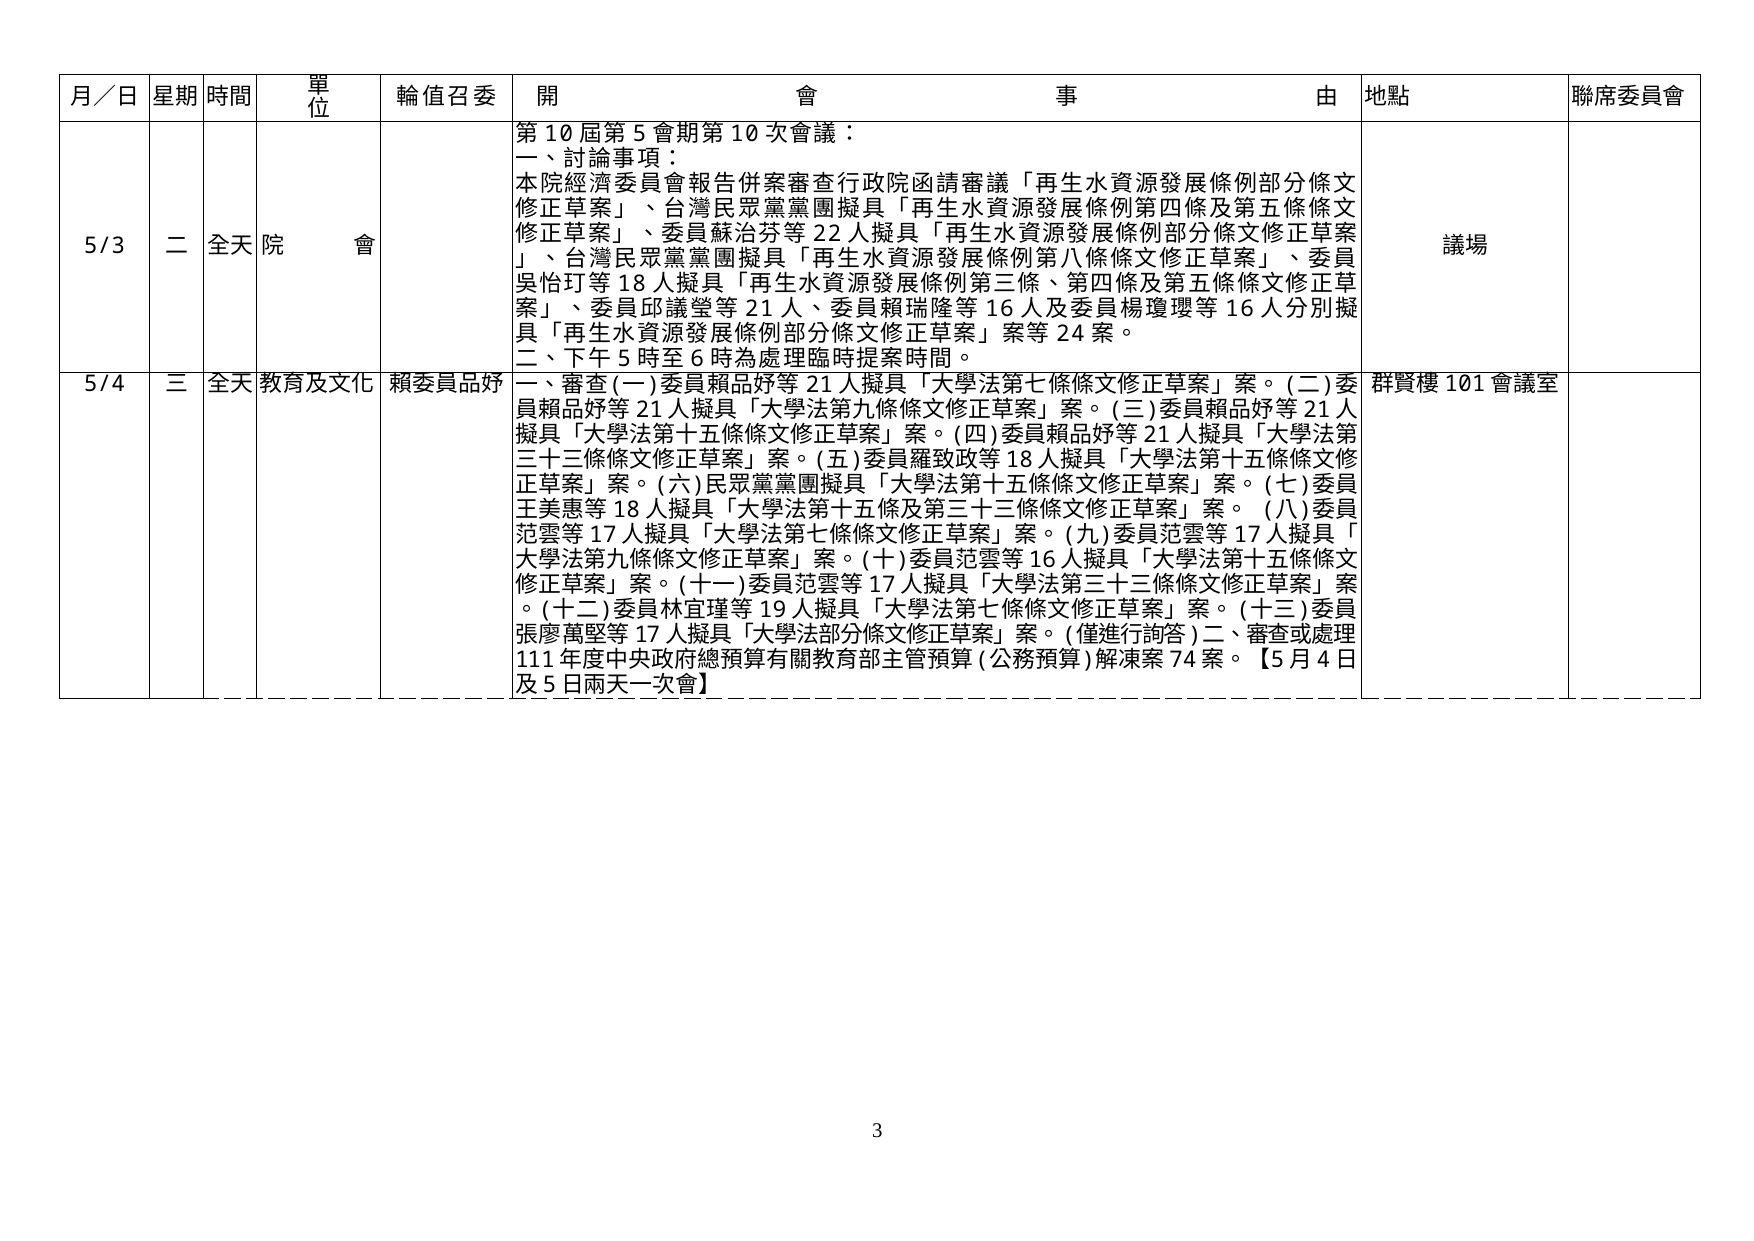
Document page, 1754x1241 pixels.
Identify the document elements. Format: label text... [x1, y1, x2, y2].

table_header 星期 [150, 75, 203, 121]
table_header 月／日 [60, 75, 149, 121]
table_cell 院 會 [257, 122, 380, 372]
table_header 輪值召委 [381, 75, 512, 121]
table_cell 第10屆第5會期第10次會議： 一、討論事項： 本院經濟委員會報告併案審查行政院函請審議「再生水資源發展條例部分條文修正草案」、台灣民眾黨黨團擬具「再生水資源發展條例第四條及第五條條文修正草案」、委員蘇治芬等22人擬具「再生水資源發展條例部分條文修正草案」、台灣民眾黨黨團擬具「再生水資源發展條例第八條條文修正草案」、委員吳怡玎等18人擬具「再生水資源發展條例第三條、第四條及第五條條文修正草案」、委員邱議瑩等21人、委員賴瑞隆等16人及委員楊瓊瓔等16人分別擬具「再生水資源發展條例部分條文修正草案」案等24案。 二、下午5時至6時為處理臨時提案時間。 [513, 122, 1361, 372]
table_cell 二 [150, 122, 203, 372]
table_cell 群賢樓101會議室 [1362, 373, 1568, 698]
table_cell [1569, 373, 1700, 698]
table_cell [1569, 122, 1700, 372]
table_header 地點 [1362, 75, 1568, 121]
table_cell 教育及文化 [257, 373, 380, 698]
table_header 時間 [204, 75, 256, 121]
table_cell 5/3 [60, 122, 149, 372]
table_cell 賴委員品妤 [381, 373, 512, 698]
table_cell 議場 [1362, 122, 1568, 372]
table_cell 三 [150, 373, 203, 698]
table_cell [381, 122, 512, 372]
table_cell 一、審查(一)委員賴品妤等21人擬具「大學法第七條條文修正草案」案。(二)委員賴品妤等21人擬具「大學法第九條條文修正草案」案。(三)委員賴品妤等21人擬具「大學法第十五條條文修正草案」案。(四)委員賴品妤等21人擬具「大學法第三十三條條文修正草案」案。(五)委員羅致政等18人擬具「大學法第十五條條文修正草案」案。(六)民眾黨黨團擬具「大學法第十五條條文修正草案」案。(七)委員王美惠等18人擬具「大學法第十五條及第三十三條條文修正草案」案。 (八)委員范雲等17人擬具「大學法第七條條文修正草案」案。(九)委員范雲等17人擬具「大學法第九條條文修正草案」案。(十)委員范雲等16人擬具「大學法第十五條條文修正草案」案。(十一)委員范雲等17人擬具「大學法第三十三條條文修正草案」案。(十二)委員林宜瑾等19人擬具「大學法第七條條文修正草案」案。(十三)委員張廖萬堅等17人擬具「大學法部分條文修正草案」案。(僅進行詢答)二、審查或處理111年度中央政府總預算有關教育部主管預算(公務預算)解凍案74案。【5月4日及5日兩天一次會】 [513, 373, 1361, 698]
table_cell 5/4 [60, 373, 149, 698]
table_header 開會事由 [513, 75, 1361, 121]
table_cell 全天 [204, 373, 256, 698]
table_cell 全天 [204, 122, 256, 372]
table_header 聯席委員會 [1569, 75, 1700, 121]
table_header 單 位 [257, 75, 380, 121]
